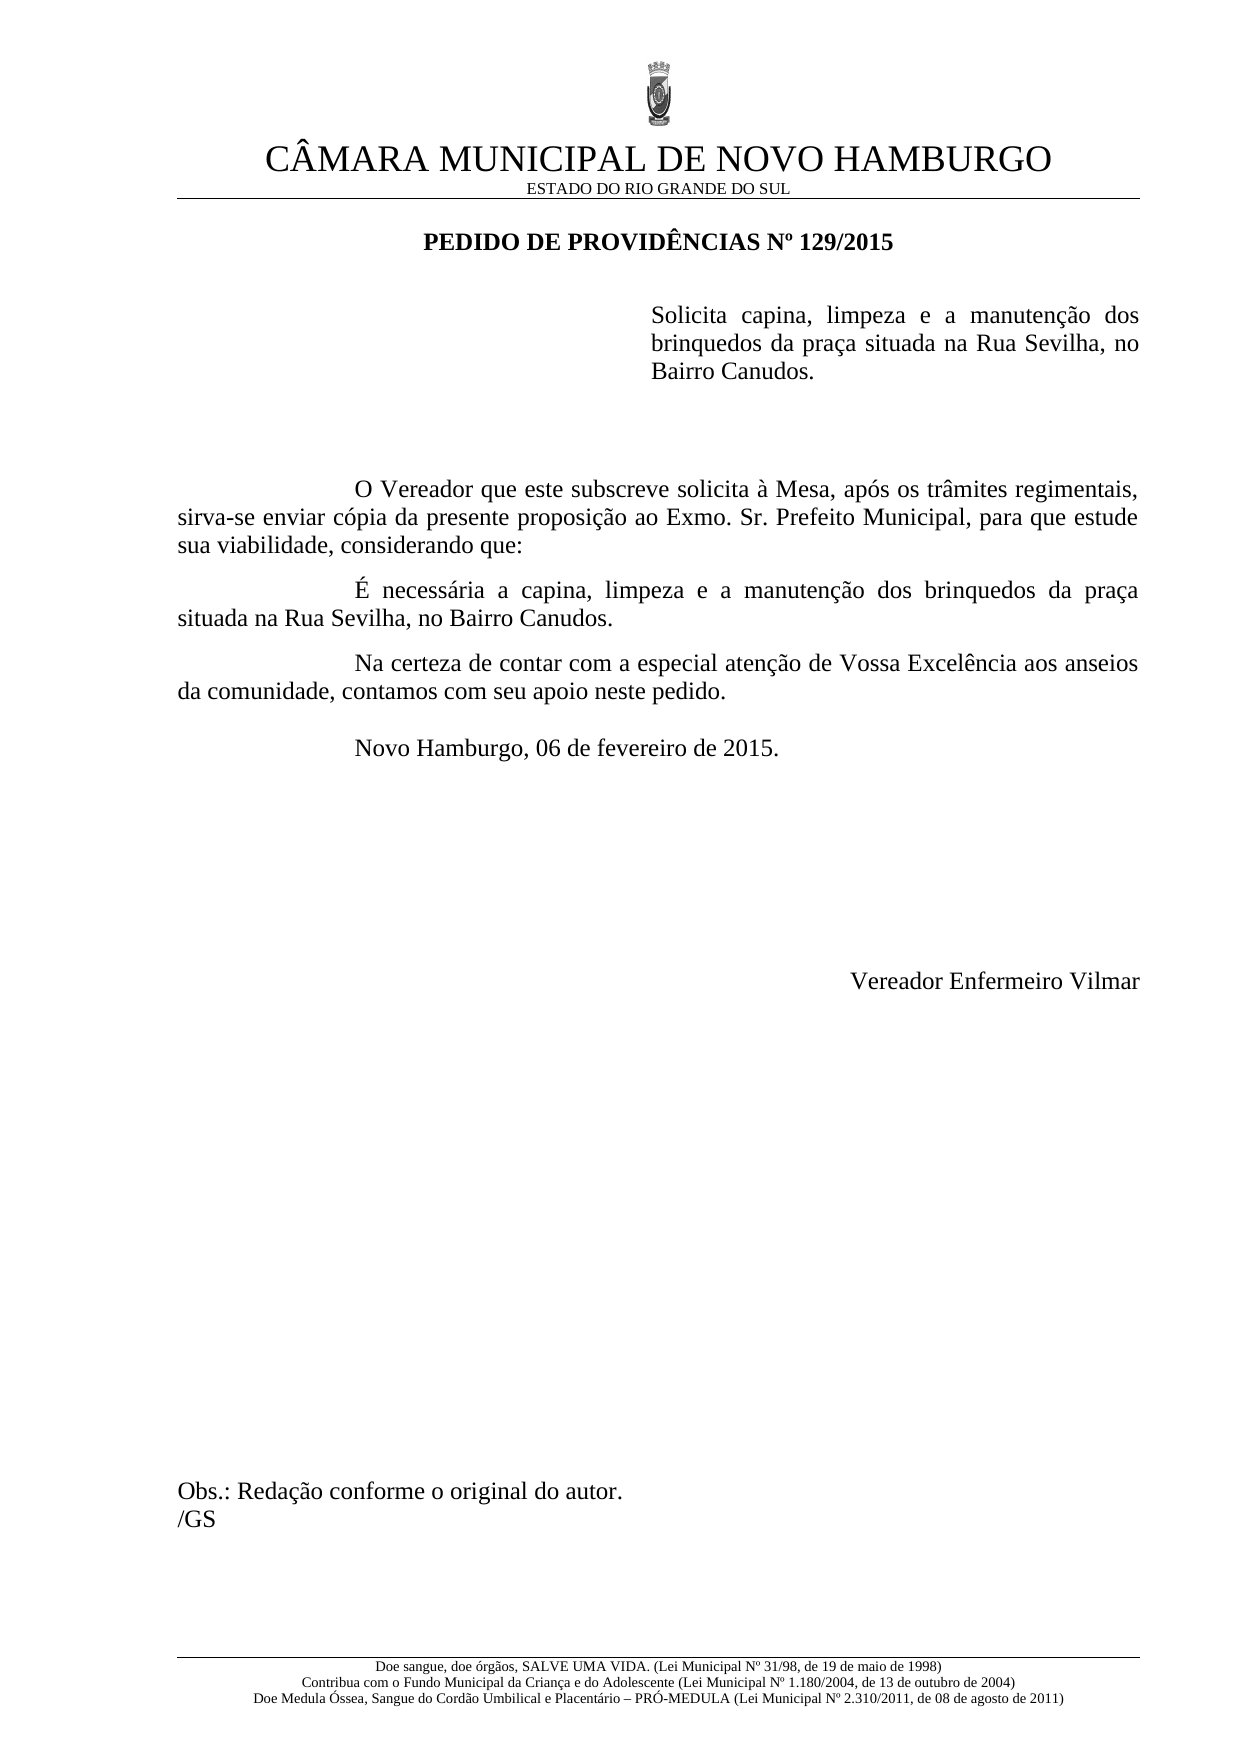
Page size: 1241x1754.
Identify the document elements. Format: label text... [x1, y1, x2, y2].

text Novo Hamburgo, 06 de fevereiro de 2015. [177, 734, 1140, 762]
text É necessária a capina, limpeza e a manutenção dos brinquedos da praça situada na Rua Sevilha, no Bairro Canudos. [177, 576, 1140, 632]
text Obs.: Redação conforme o original do autor. [177, 1477, 1140, 1505]
text Na certeza de contar com a especial atenção de Vossa Excelência aos anseios da comunidade, contamos com seu apoio neste pedido. [177, 649, 1140, 705]
text PEDIDO DE PROVIDÊNCIAS Nº 129/2015 [177, 228, 1140, 256]
text /GS [177, 1505, 1140, 1532]
text O Vereador que este subscreve solicita à Mesa, após os trâmites regimentais, sirva-se enviar cópia da presente proposição ao Exmo. Sr. Prefeito Municipal, para que estude sua viabilidade, considerando que: [177, 475, 1140, 558]
text Vereador Enfermeiro Vilmar [177, 967, 1140, 994]
text Solicita capina, limpeza e a manutenção dos brinquedos da praça situada na Rua Sevilha, no Bairro Canudos. [651, 301, 1140, 384]
